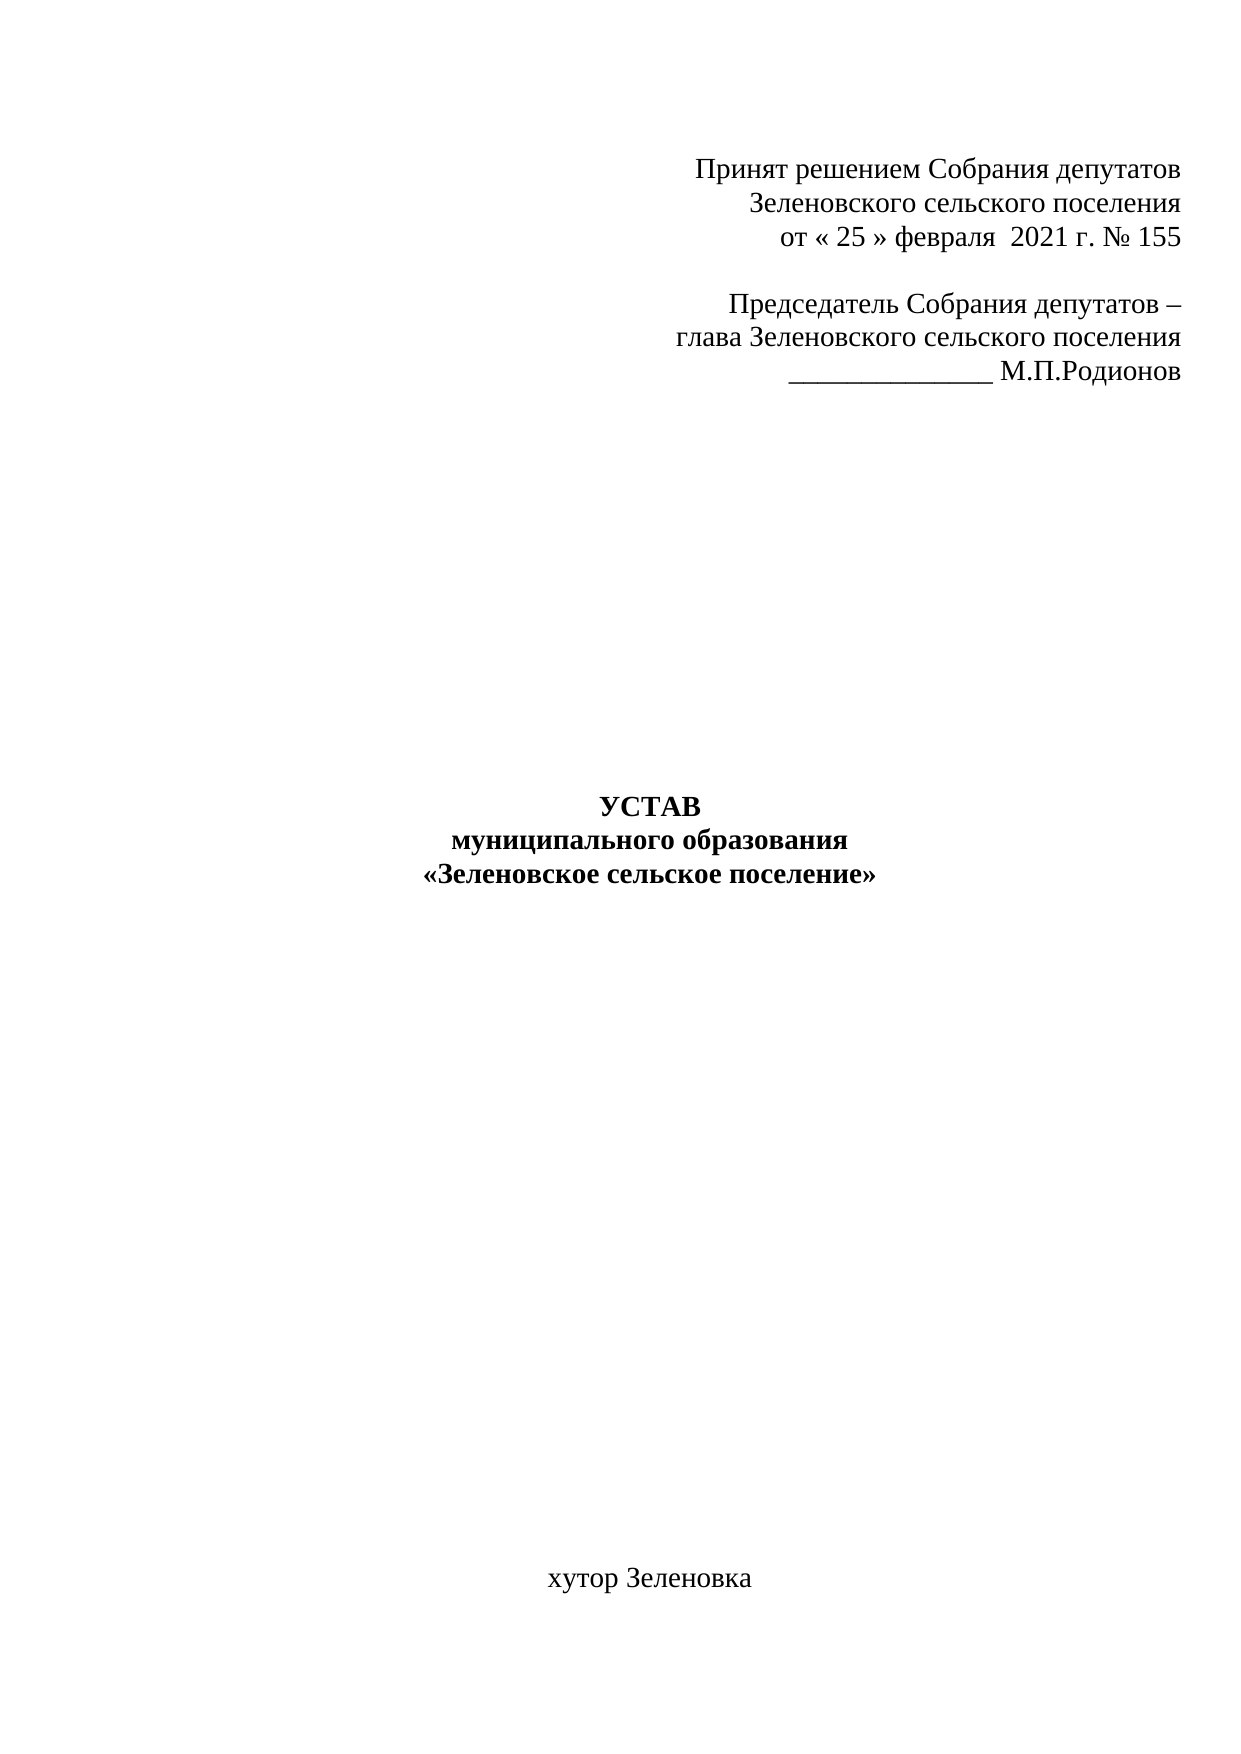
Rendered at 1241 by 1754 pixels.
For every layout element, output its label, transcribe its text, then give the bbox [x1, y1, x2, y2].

text муниципального образования «Зеленовское сельское поселение» [118, 822, 1181, 889]
text глава Зеленовского сельского поселения [118, 319, 1181, 353]
text ______________ М.П.Родионов [118, 353, 1181, 386]
text Зеленовского сельского поселения [118, 185, 1181, 219]
text Председатель Собрания депутатов – [118, 286, 1181, 319]
text Принят решением Собрания депутатов [118, 152, 1181, 185]
text от « 25 » февраля 2021 г. № 155 [118, 219, 1181, 252]
text хутор Зеленовка [118, 1560, 1181, 1594]
text УСТАВ [118, 789, 1181, 822]
